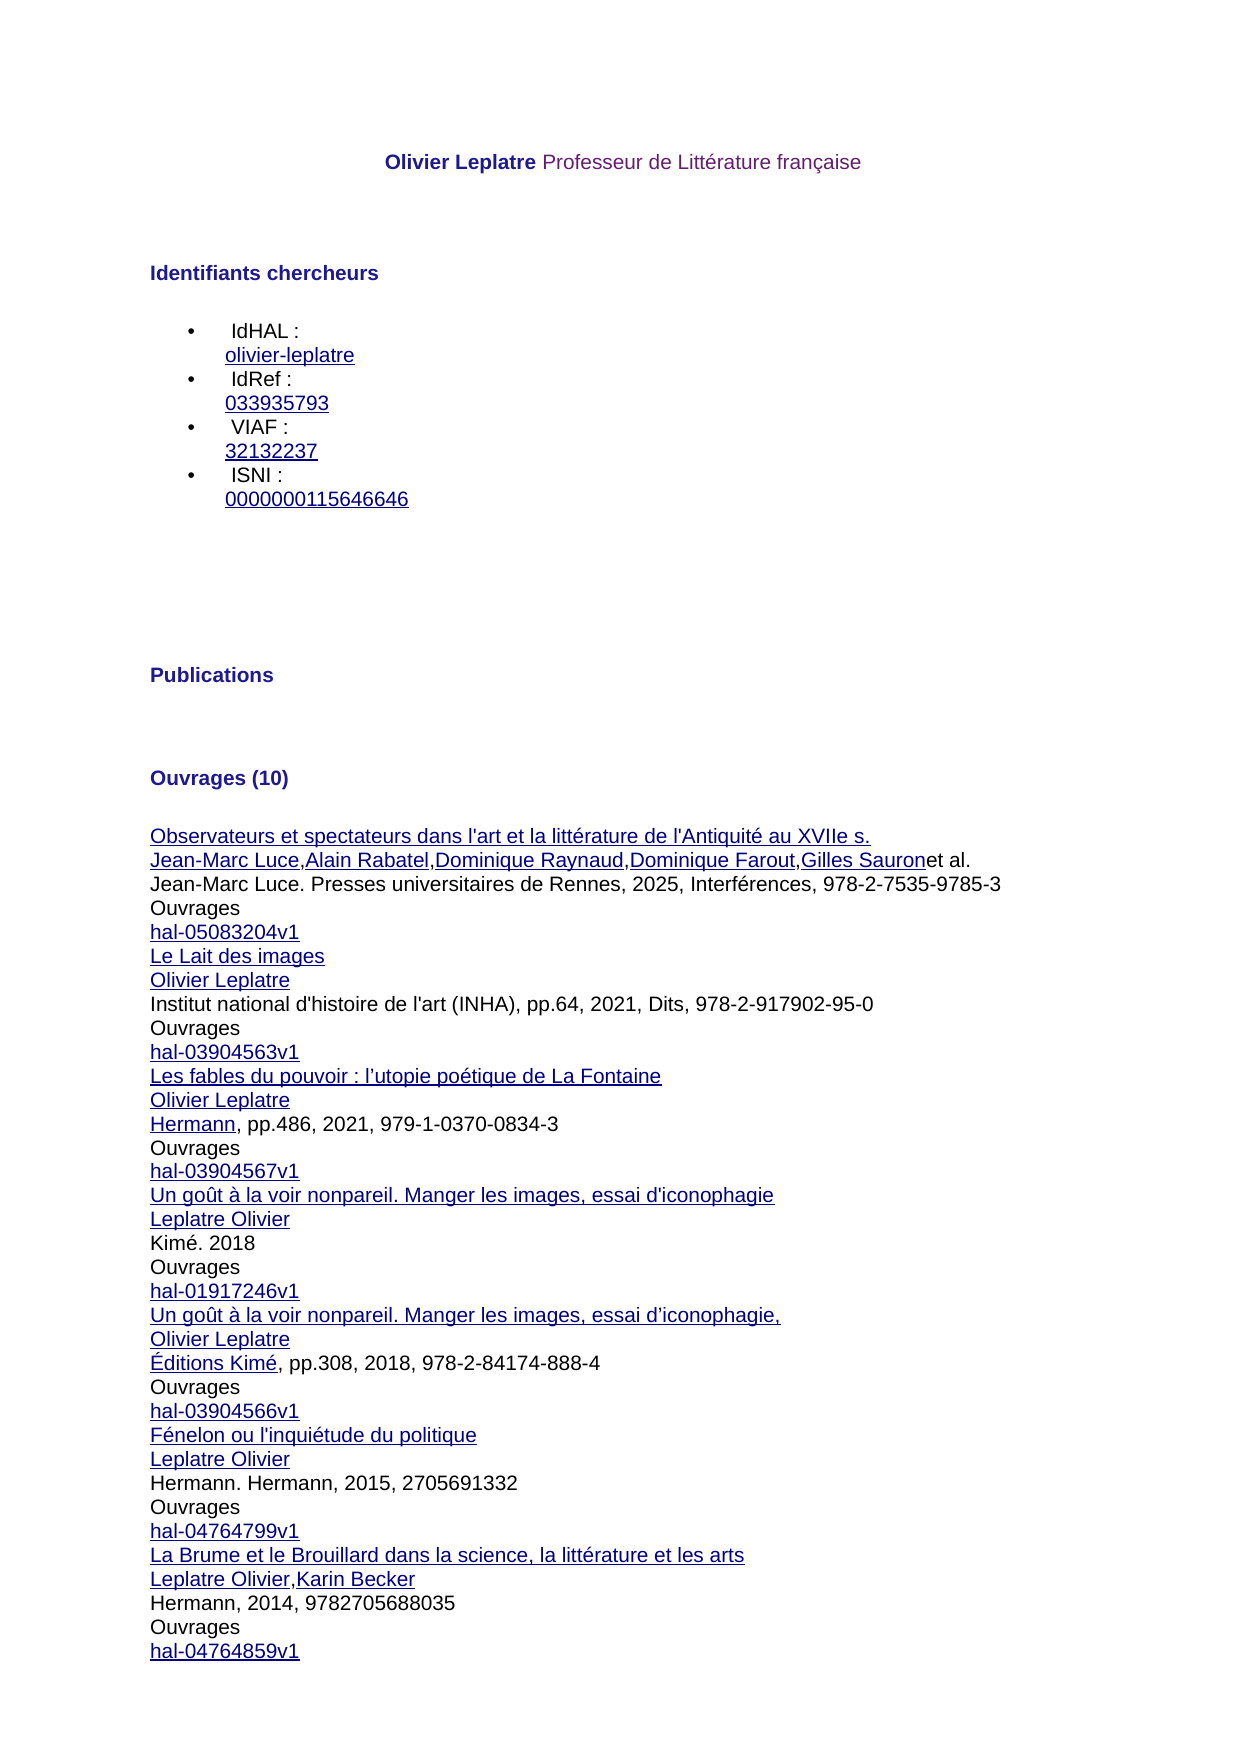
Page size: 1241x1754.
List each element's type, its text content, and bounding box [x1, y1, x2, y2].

list 0000000115646646 [187, 486, 1090, 510]
table_cell Un goût à la voir nonpareil. Manger les images, essai d'iconophagie Leplatre Olivier Kimé. 2018 Ouvrages hal-01917246v1 [150, 1183, 1090, 1303]
table_cell La Brume et le Brouillard dans la science, la littérature et les arts Leplatre Olivier,Karin Becker Hermann, 2014, 9782705688035 Ouvrages hal-04764859v1 [150, 1543, 1090, 1662]
list VIAF : [187, 414, 1090, 438]
table_cell Un goût à la voir nonpareil. Manger les images, essai d’iconophagie, Olivier Leplatre Éditions Kimé, pp.308, 2018, 978-2-84174-888-4 Ouvrages hal-03904566v1 [150, 1303, 1090, 1423]
list 32132237 [187, 438, 1090, 462]
list 033935793 [187, 391, 1090, 414]
table_cell Fénelon ou l'inquiétude du politique Leplatre Olivier Hermann. Hermann, 2015, 2705691332 Ouvrages hal-04764799v1 [150, 1423, 1090, 1543]
subtitle Ouvrages (10) [150, 766, 1090, 789]
table_cell Le Lait des images Olivier Leplatre Institut national d'histoire de l'art (INHA), pp.64, 2021, Dits, 978-2-917902-95-0 Ouvrages hal-03904563v1 [150, 944, 1090, 1063]
list olivier-leplatre [187, 343, 1090, 367]
subtitle Publications [150, 662, 1090, 686]
subtitle Olivier Leplatre Professeur de Littérature française [150, 150, 1090, 174]
list IdHAL : [187, 319, 1090, 343]
list IdRef : [187, 367, 1090, 391]
table_cell Les fables du pouvoir : l’utopie poétique de La Fontaine Olivier Leplatre Hermann, pp.486, 2021, 979-1-0370-0834-3 Ouvrages hal-03904567v1 [150, 1064, 1090, 1183]
subtitle Identifiants chercheurs [150, 260, 1090, 284]
list ISNI : [187, 462, 1090, 486]
table_header Observateurs et spectateurs dans l'art et la littérature de l'Antiquité au XVIIe s. Jean-Marc Luce,Alain Rabatel,Dominique Raynaud,Dominique Farout,Gilles Sauronet al. Jean-Marc Luce. Presses universitaires de Rennes, 2025, Interférences, 978-2-7535-9785-3 Ouvrages hal-05083204v1 [150, 824, 1090, 944]
